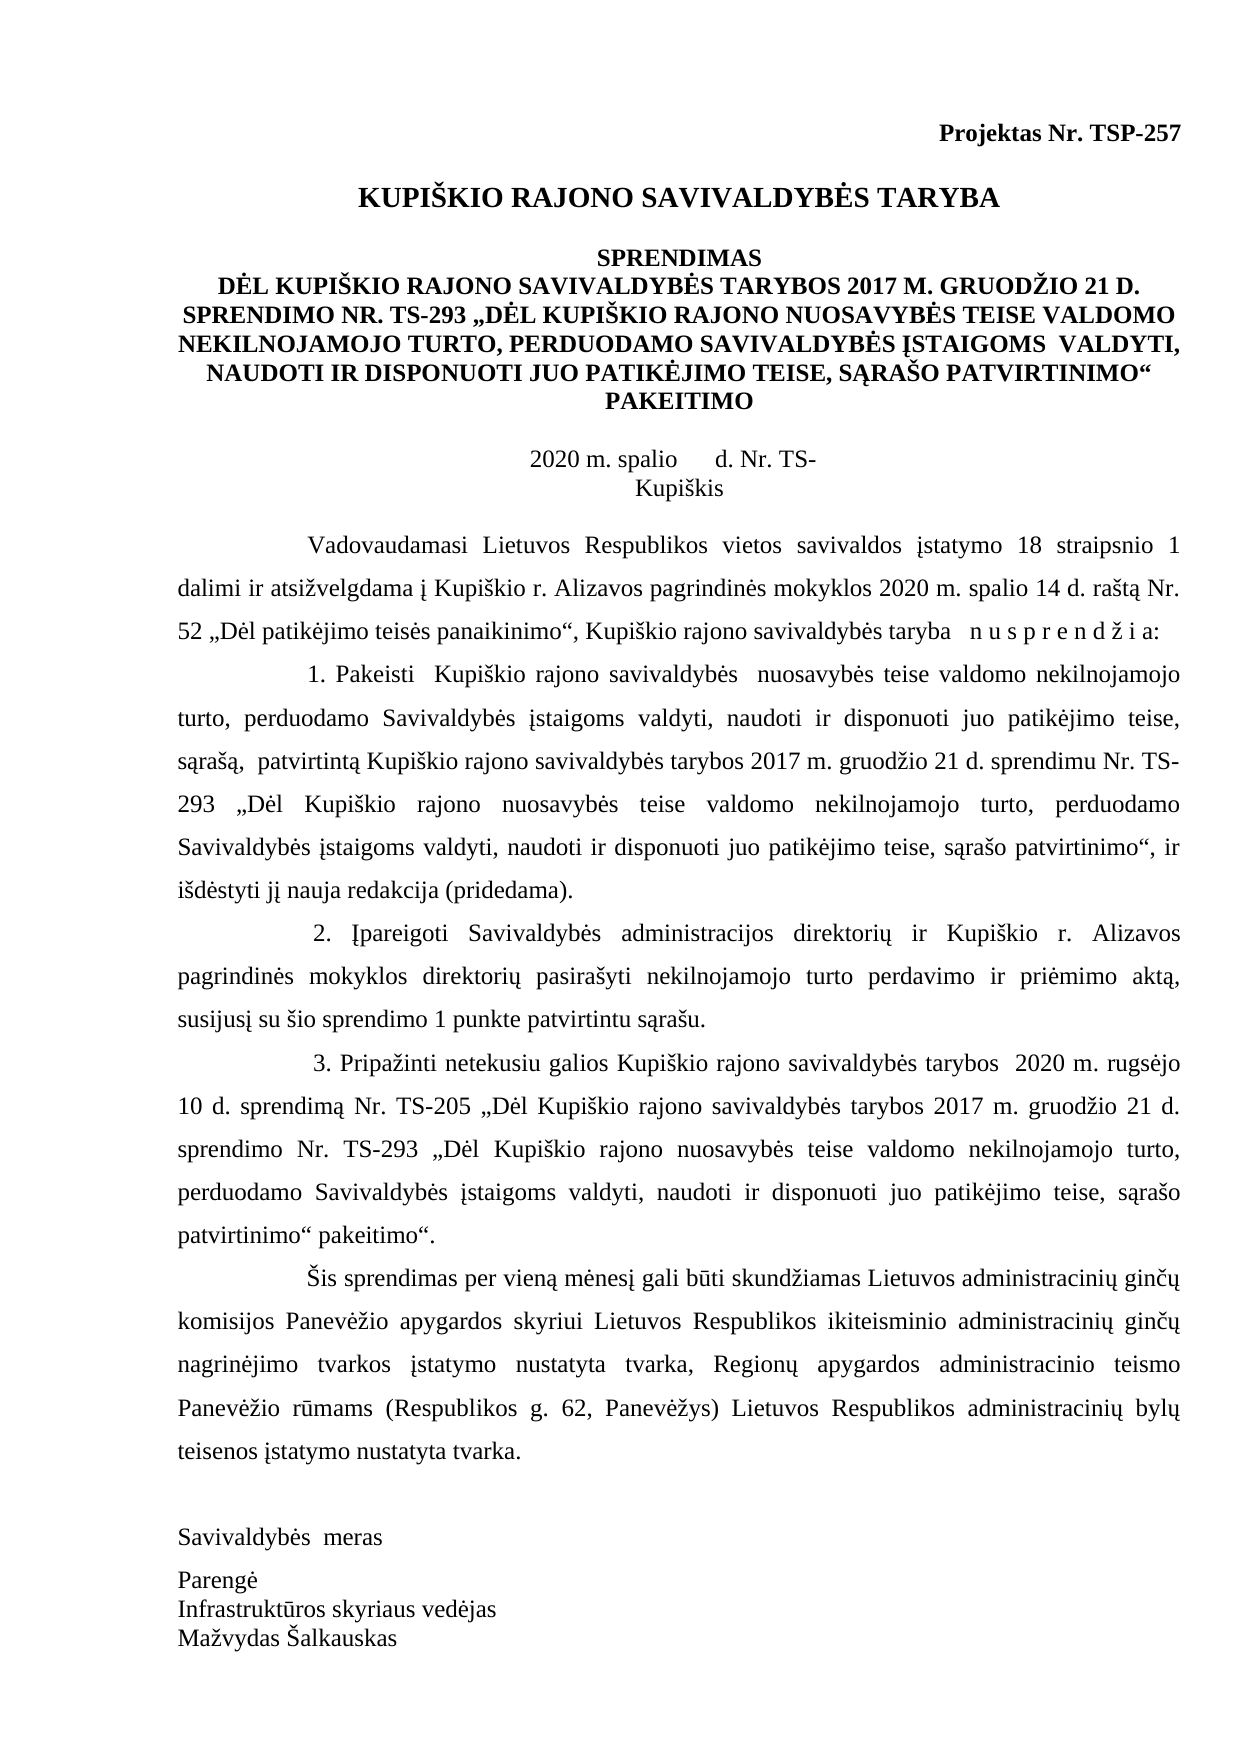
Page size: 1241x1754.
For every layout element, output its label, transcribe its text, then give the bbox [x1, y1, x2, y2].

text Infrastruktūros skyriaus vedėjas [177, 1594, 1181, 1623]
text SPRENDIMAS [177, 243, 1181, 271]
text 2020 m. spalio d. Nr. TS- [177, 444, 1181, 473]
text Parengė [177, 1565, 1181, 1594]
text KUPIŠKIO RAJONO SAVIVALDYBĖS TARYBA [177, 180, 1181, 214]
text 3. Pripažinti netekusiu galios Kupiškio rajono savivaldybės tarybos 2020 m. rugsėjo 10 d. sprendimą Nr. TS-205 „Dėl Kupiškio rajono savivaldybės tarybos 2017 m. gruodžio 21 d. sprendimo Nr. TS-293 „Dėl Kupiškio rajono nuosavybės teise valdomo nekilnojamojo turto, perduodamo Savivaldybės įstaigoms valdyti, naudoti ir disponuoti juo patikėjimo teise, sąrašo patvirtinimo“ pakeitimo“. [177, 1048, 1181, 1249]
text Projektas Nr. TSP-257 [177, 118, 1181, 147]
text Mažvydas Šalkauskas [177, 1623, 1181, 1651]
text DĖL KUPIŠKIO RAJONO SAVIVALDYBĖS TARYBOS 2017 M. GRUODŽIO 21 D. SPRENDIMO NR. TS-293 „DĖL KUPIŠKIO RAJONO NUOSAVYBĖS TEISE VALDOMO NEKILNOJAMOJO TURTO, PERDUODAMO SAVIVALDYBĖS ĮSTAIGOMS VALDYTI, NAUDOTI IR DISPONUOTI JUO PATIKĖJIMO TEISE, SĄRAŠO PATVIRTINIMO“ PAKEITIMO [177, 271, 1181, 415]
text Šis sprendimas per vieną mėnesį gali būti skundžiamas Lietuvos administracinių ginčų komisijos Panevėžio apygardos skyriui Lietuvos Respublikos ikiteisminio administracinių ginčų nagrinėjimo tvarkos įstatymo nustatyta tvarka, Regionų apygardos administracinio teismo Panevėžio rūmams (Respublikos g. 62, Panevėžys) Lietuvos Respublikos administracinių bylų teisenos įstatymo nustatyta tvarka. [177, 1263, 1181, 1464]
text Vadovaudamasi Lietuvos Respublikos vietos savivaldos įstatymo 18 straipsnio 1 dalimi ir atsižvelgdama į Kupiškio r. Alizavos pagrindinės mokyklos 2020 m. spalio 14 d. raštą Nr. 52 „Dėl patikėjimo teisės panaikinimo“, Kupiškio rajono savivaldybės taryba n u s p r e n d ž i a: [177, 530, 1181, 645]
text Savivaldybės meras [177, 1522, 1181, 1551]
text Kupiškis [177, 473, 1181, 501]
text 2. Įpareigoti Savivaldybės administracijos direktorių ir Kupiškio r. Alizavos pagrindinės mokyklos direktorių pasirašyti nekilnojamojo turto perdavimo ir priėmimo aktą, susijusį su šio sprendimo 1 punkte patvirtintu sąrašu. [177, 918, 1181, 1033]
text 1. Pakeisti Kupiškio rajono savivaldybės nuosavybės teise valdomo nekilnojamojo turto, perduodamo Savivaldybės įstaigoms valdyti, naudoti ir disponuoti juo patikėjimo teise, sąrašą, patvirtintą Kupiškio rajono savivaldybės tarybos 2017 m. gruodžio 21 d. sprendimu Nr. TS-293 „Dėl Kupiškio rajono nuosavybės teise valdomo nekilnojamojo turto, perduodamo Savivaldybės įstaigoms valdyti, naudoti ir disponuoti juo patikėjimo teise, sąrašo patvirtinimo“, ir išdėstyti jį nauja redakcija (pridedama). [177, 659, 1181, 904]
